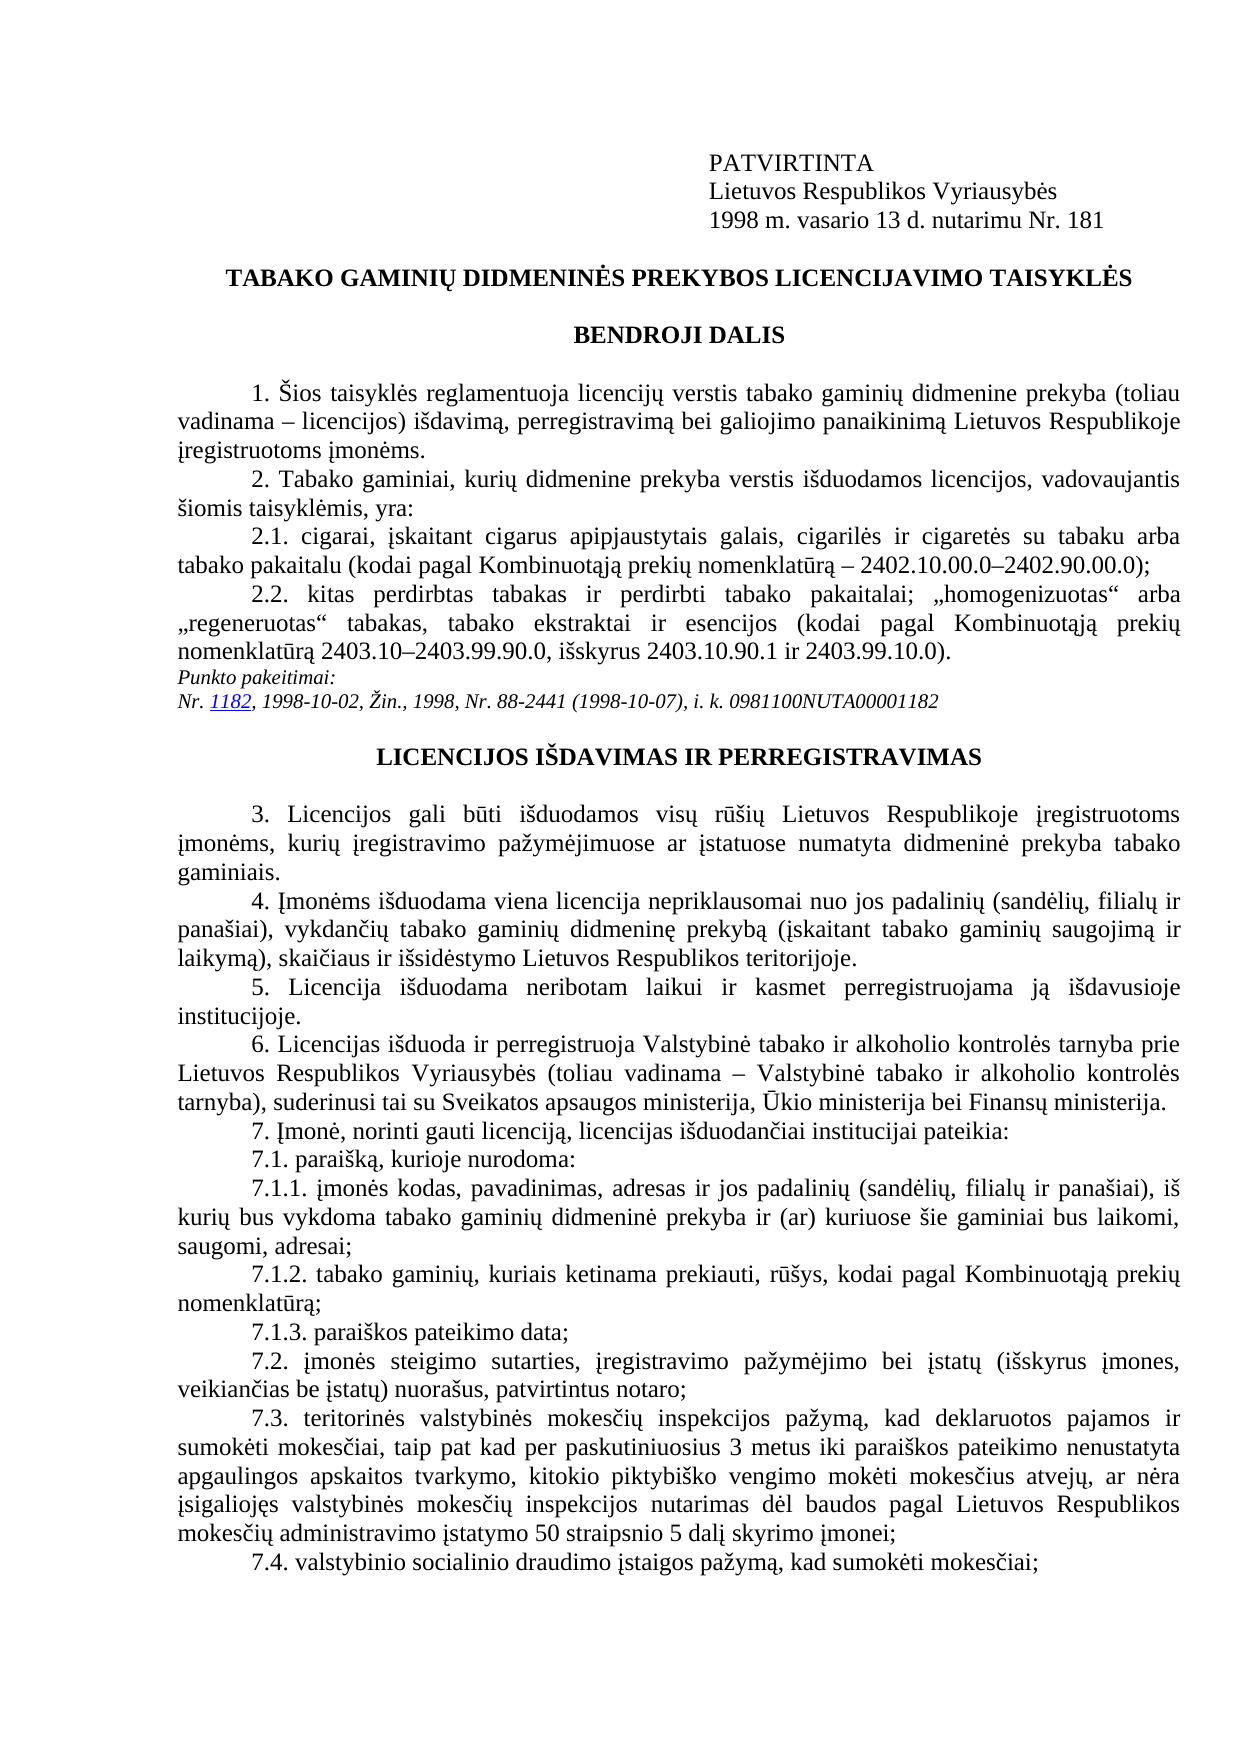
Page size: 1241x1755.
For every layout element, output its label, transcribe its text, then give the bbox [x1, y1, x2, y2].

text Nr. 1182, 1998-10-02, Žin., 1998, Nr. 88-2441 (1998-10-07), i. k. 0981100NUTA00001182 [177, 689, 1181, 713]
text 7.4. valstybinio socialinio draudimo įstaigos pažymą, kad sumokėti mokesčiai; [177, 1547, 1181, 1576]
text 1998 m. vasario 13 d. nutarimu Nr. 181 [177, 205, 1181, 234]
text 7.3. teritorinės valstybinės mokesčių inspekcijos pažymą, kad deklaruotos pajamos ir sumokėti mokesčiai, taip pat kad per paskutiniuosius 3 metus iki paraiškos pateikimo nenustatyta apgaulingos apskaitos tvarkymo, kitokio piktybiško vengimo mokėti mokesčius atvejų, ar nėra įsigaliojęs valstybinės mokesčių inspekcijos nutarimas dėl baudos pagal Lietuvos Respublikos mokesčių administravimo įstatymo 50 straipsnio 5 dalį skyrimo įmonei; [177, 1403, 1181, 1547]
text BENDROJI DALIS [177, 320, 1181, 349]
text 2.2. kitas perdirbtas tabakas ir perdirbti tabako pakaitalai; „homogenizuotas“ arba „regeneruotas“ tabakas, tabako ekstraktai ir esencijos (kodai pagal Kombinuotąją prekių nomenklatūrą 2403.10–2403.99.90.0, išskyrus 2403.10.90.1 ir 2403.99.10.0). [177, 579, 1181, 665]
text TABAKO GAMINIŲ DIDMENINĖS PREKYBOS LICENCIJAVIMO TAISYKLĖS [177, 263, 1181, 291]
text 2.1. cigarai, įskaitant cigarus apipjaustytais galais, cigarilės ir cigaretės su tabaku arba tabako pakaitalu (kodai pagal Kombinuotąją prekių nomenklatūrą – 2402.10.00.0–2402.90.00.0); [177, 521, 1181, 579]
text LICENCIJOS IŠDAVIMAS IR PERREGISTRAVIMAS [177, 742, 1181, 771]
text 7.2. įmonės steigimo sutarties, įregistravimo pažymėjimo bei įstatų (išskyrus įmones, veikiančias be įstatų) nuorašus, patvirtintus notaro; [177, 1346, 1181, 1403]
text 7.1. paraišką, kurioje nurodoma: [177, 1144, 1181, 1173]
text 1. Šios taisyklės reglamentuoja licencijų verstis tabako gaminių didmenine prekyba (toliau vadinama – licencijos) išdavimą, perregistravimą bei galiojimo panaikinimą Lietuvos Respublikoje įregistruotoms įmonėms. [177, 378, 1181, 464]
text 5. Licencija išduodama neribotam laikui ir kasmet perregistruojama ją išdavusioje institucijoje. [177, 972, 1181, 1029]
text 6. Licencijas išduoda ir perregistruoja Valstybinė tabako ir alkoholio kontrolės tarnyba prie Lietuvos Respublikos Vyriausybės (toliau vadinama – Valstybinė tabako ir alkoholio kontrolės tarnyba), suderinusi tai su Sveikatos apsaugos ministerija, Ūkio ministerija bei Finansų ministerija. [177, 1029, 1181, 1116]
text 2. Tabako gaminiai, kurių didmenine prekyba verstis išduodamos licencijos, vadovaujantis šiomis taisyklėmis, yra: [177, 464, 1181, 521]
text 7.1.2. tabako gaminių, kuriais ketinama prekiauti, rūšys, kodai pagal Kombinuotąją prekių nomenklatūrą; [177, 1259, 1181, 1317]
text 7. Įmonė, norinti gauti licenciją, licencijas išduodančiai institucijai pateikia: [177, 1116, 1181, 1144]
text PATVIRTINTA [177, 148, 1181, 176]
text 4. Įmonėms išduodama viena licencija nepriklausomai nuo jos padalinių (sandėlių, filialų ir panašiai), vykdančių tabako gaminių didmeninę prekybą (įskaitant tabako gaminių saugojimą ir laikymą), skaičiaus ir išsidėstymo Lietuvos Respublikos teritorijoje. [177, 886, 1181, 972]
text Lietuvos Respublikos Vyriausybės [177, 176, 1181, 205]
text 7.1.3. paraiškos pateikimo data; [177, 1317, 1181, 1346]
text Punkto pakeitimai: [177, 665, 1181, 689]
text 7.1.1. įmonės kodas, pavadinimas, adresas ir jos padalinių (sandėlių, filialų ir panašiai), iš kurių bus vykdoma tabako gaminių didmeninė prekyba ir (ar) kuriuose šie gaminiai bus laikomi, saugomi, adresai; [177, 1173, 1181, 1259]
text 3. Licencijos gali būti išduodamos visų rūšių Lietuvos Respublikoje įregistruotoms įmonėms, kurių įregistravimo pažymėjimuose ar įstatuose numatyta didmeninė prekyba tabako gaminiais. [177, 799, 1181, 886]
